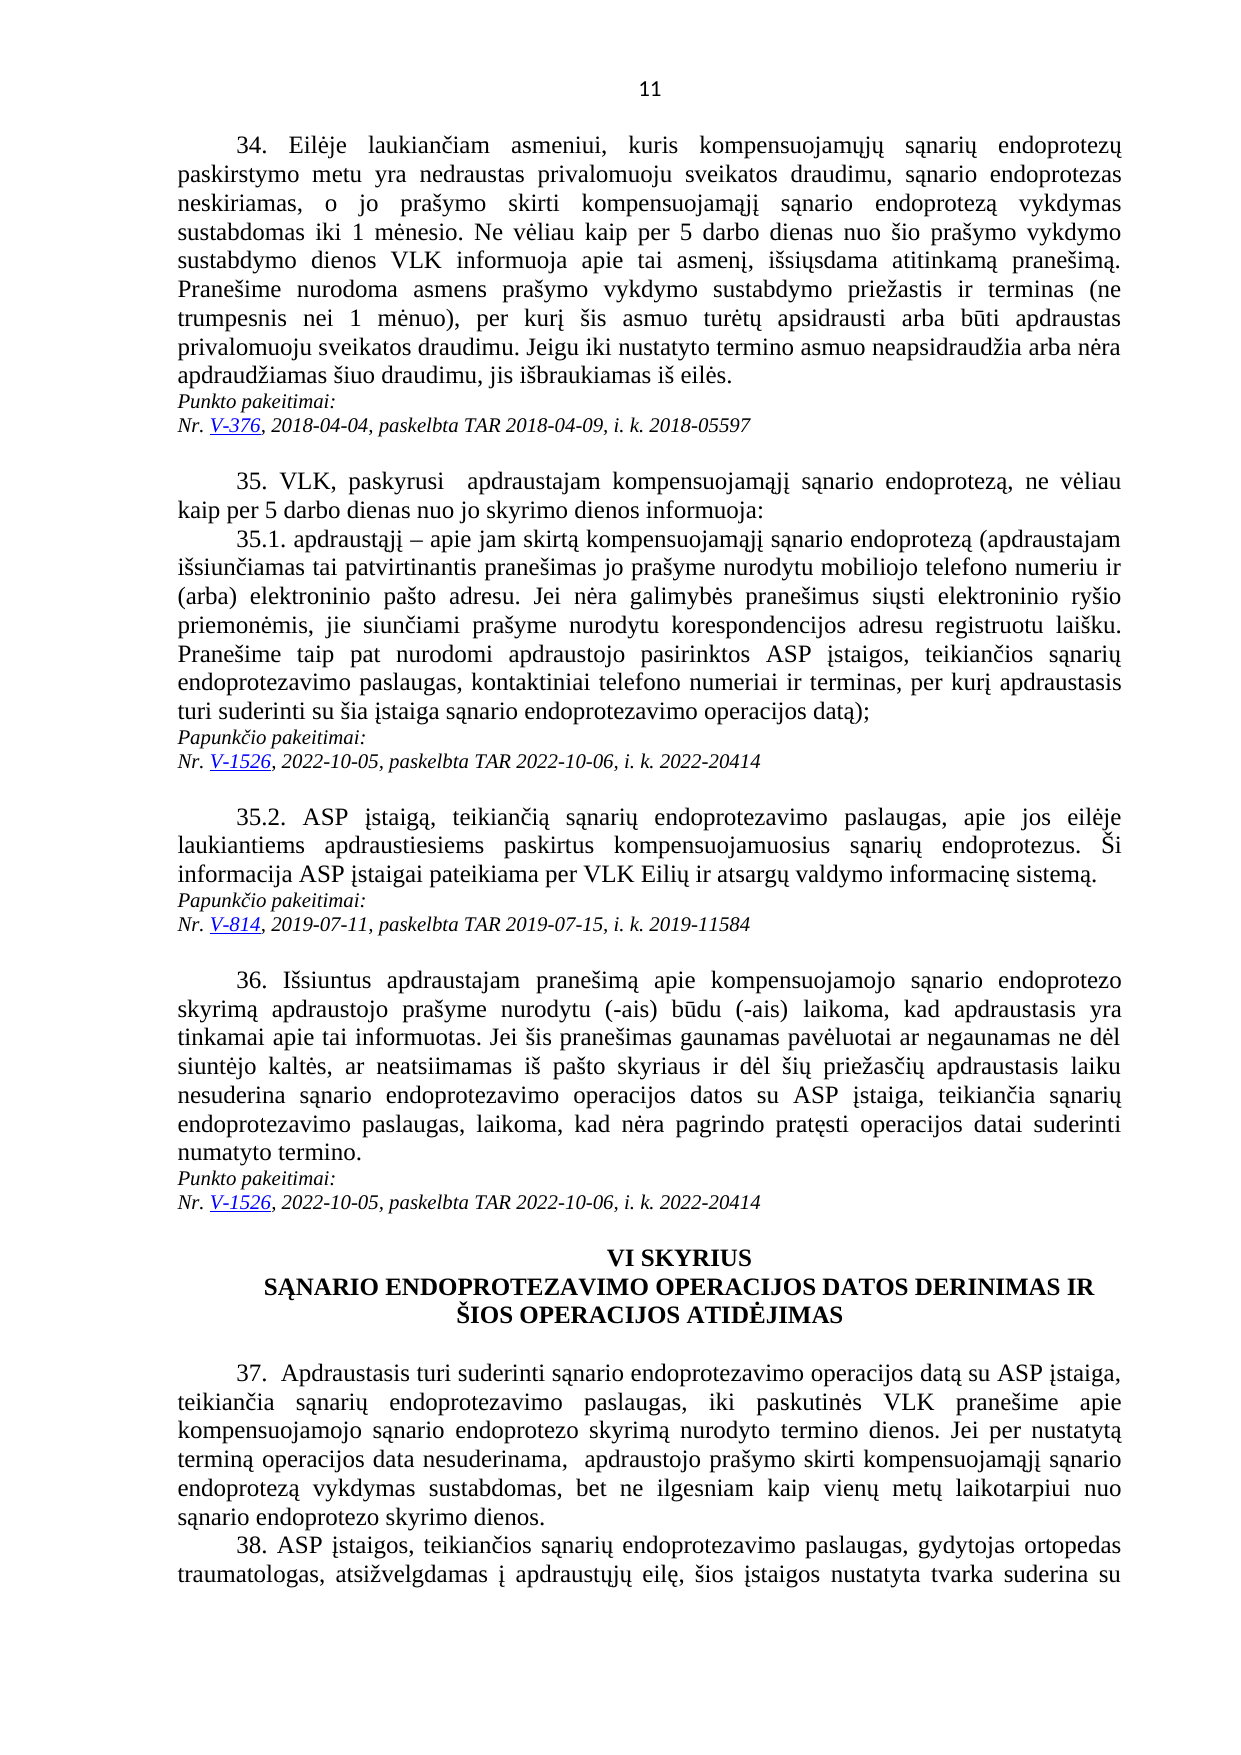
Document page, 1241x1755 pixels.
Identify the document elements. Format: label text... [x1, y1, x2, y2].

text Punkto pakeitimai: [177, 389, 1122, 413]
text 34. Eilėje laukiančiam asmeniui, kuris kompensuojamųjų sąnarių endoprotezų paskirstymo metu yra nedraustas privalomuoju sveikatos draudimu, sąnario endoprotezas neskiriamas, o jo prašymo skirti kompensuojamąjį sąnario endoprotezą vykdymas sustabdomas iki 1 mėnesio. Ne vėliau kaip per 5 darbo dienas nuo šio prašymo vykdymo sustabdymo dienos VLK informuoja apie tai asmenį, išsiųsdama atitinkamą pranešimą. Pranešime nurodoma asmens prašymo vykdymo sustabdymo priežastis ir terminas (ne trumpesnis nei 1 mėnuo), per kurį šis asmuo turėtų apsidrausti arba būti apdraustas privalomuoju sveikatos draudimu. Jeigu iki nustatyto termino asmuo neapsidraudžia arba nėra apdraudžiamas šiuo draudimu, jis išbraukiamas iš eilės. [177, 131, 1122, 389]
text 38. ASP įstaigos, teikiančios sąnarių endoprotezavimo paslaugas, gydytojas ortopedas traumatologas, atsižvelgdamas į apdraustųjų eilę, šios įstaigos nustatyta tvarka suderina su [177, 1531, 1122, 1588]
text 35.2. ASP įstaigą, teikiančią sąnarių endoprotezavimo paslaugas, apie jos eilėje laukiantiems apdraustiesiems paskirtus kompensuojamuosius sąnarių endoprotezus. Ši informacija ASP įstaigai pateikiama per VLK Eilių ir atsargų valdymo informacinę sistemą. [177, 802, 1122, 888]
text VI SKYRIUS [177, 1243, 1122, 1272]
text Nr. V-1526, 2022-10-05, paskelbta TAR 2022-10-06, i. k. 2022-20414 [177, 1190, 1122, 1214]
text SĄNARIO ENDOPROTEZAVIMO OPERACIJOS DATOS DERINIMAS IR ŠIOS OPERACIJOS ATIDĖJIMAS [177, 1272, 1122, 1329]
text Nr. V-1526, 2022-10-05, paskelbta TAR 2022-10-06, i. k. 2022-20414 [177, 749, 1122, 773]
text Punkto pakeitimai: [177, 1166, 1122, 1190]
text Nr. V-814, 2019-07-11, paskelbta TAR 2019-07-15, i. k. 2019-11584 [177, 912, 1122, 936]
text 36. Išsiuntus apdraustajam pranešimą apie kompensuojamojo sąnario endoprotezo skyrimą apdraustojo prašyme nurodytu (-ais) būdu (-ais) laikoma, kad apdraustasis yra tinkamai apie tai informuotas. Jei šis pranešimas gaunamas pavėluotai ar negaunamas ne dėl siuntėjo kaltės, ar neatsiimamas iš pašto skyriaus ir dėl šių priežasčių apdraustasis laiku nesuderina sąnario endoprotezavimo operacijos datos su ASP įstaiga, teikiančia sąnarių endoprotezavimo paslaugas, laikoma, kad nėra pagrindo pratęsti operacijos datai suderinti numatyto termino. [177, 965, 1122, 1166]
text Papunkčio pakeitimai: [177, 888, 1122, 912]
text 35. VLK, paskyrusi apdraustajam kompensuojamąjį sąnario endoprotezą, ne vėliau kaip per 5 darbo dienas nuo jo skyrimo dienos informuoja: [177, 466, 1122, 524]
text 37. Apdraustasis turi suderinti sąnario endoprotezavimo operacijos datą su ASP įstaiga, teikiančia sąnarių endoprotezavimo paslaugas, iki paskutinės VLK pranešime apie kompensuojamojo sąnario endoprotezo skyrimą nurodyto termino dienos. Jei per nustatytą terminą operacijos data nesuderinama, apdraustojo prašymo skirti kompensuojamąjį sąnario endoprotezą vykdymas sustabdomas, bet ne ilgesniam kaip vienų metų laikotarpiui nuo sąnario endoprotezo skyrimo dienos. [177, 1358, 1122, 1531]
text 35.1. apdraustąjį – apie jam skirtą kompensuojamąjį sąnario endoprotezą (apdraustajam išsiunčiamas tai patvirtinantis pranešimas jo prašyme nurodytu mobiliojo telefono numeriu ir (arba) elektroninio pašto adresu. Jei nėra galimybės pranešimus siųsti elektroninio ryšio priemonėmis, jie siunčiami prašyme nurodytu korespondencijos adresu registruotu laišku. Pranešime taip pat nurodomi apdraustojo pasirinktos ASP įstaigos, teikiančios sąnarių endoprotezavimo paslaugas, kontaktiniai telefono numeriai ir terminas, per kurį apdraustasis turi suderinti su šia įstaiga sąnario endoprotezavimo operacijos datą); [177, 524, 1122, 725]
text Papunkčio pakeitimai: [177, 725, 1122, 749]
text Nr. V-376, 2018-04-04, paskelbta TAR 2018-04-09, i. k. 2018-05597 [177, 413, 1122, 437]
